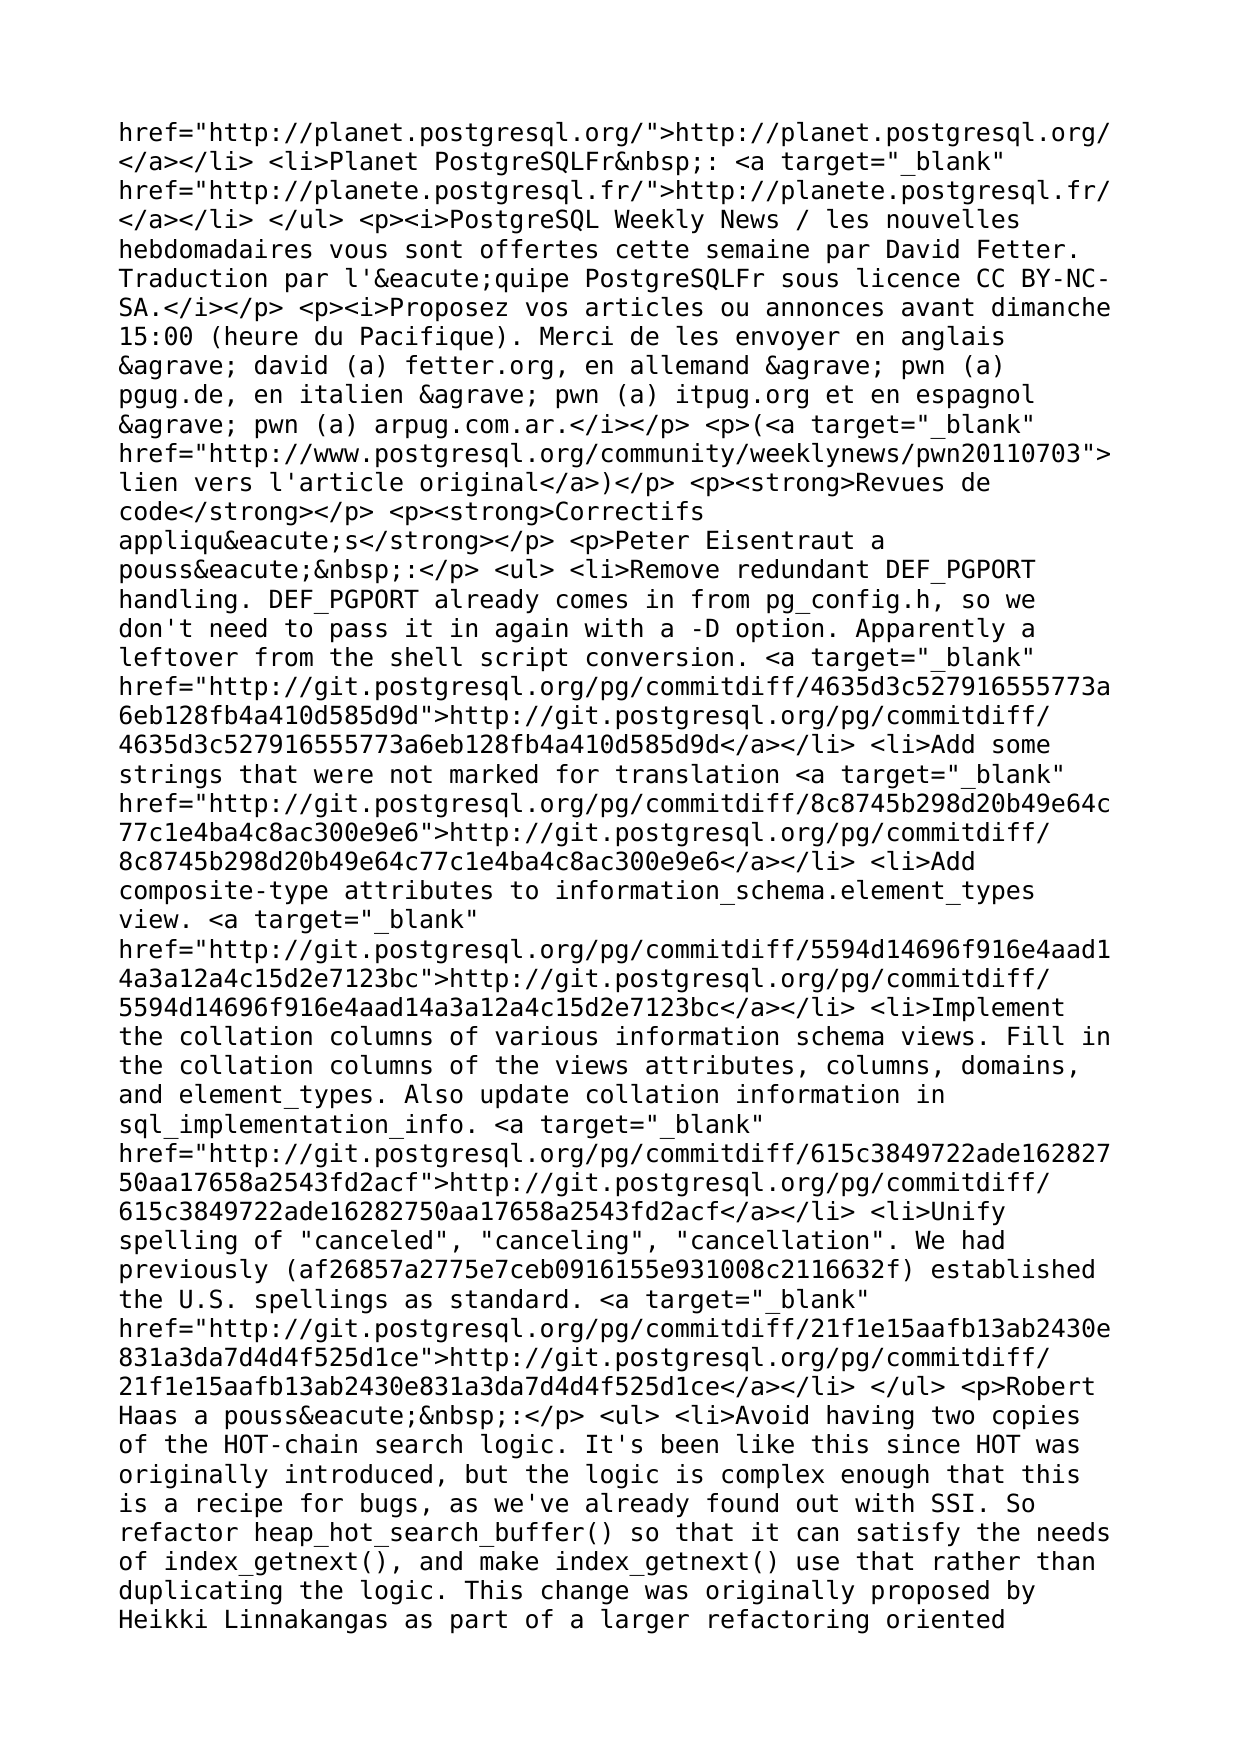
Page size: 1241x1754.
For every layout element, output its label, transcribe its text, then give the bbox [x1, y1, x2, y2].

text href="http://planet.postgresql.org/">http://planet.postgresql.org/</a></li> <li>Planet PostgreSQLFr&nbsp;: <a target="_blank" href="http://planete.postgresql.fr/">http://planete.postgresql.fr/</a></li> </ul> <p><i>PostgreSQL Weekly News / les nouvelles hebdomadaires vous sont offertes cette semaine par David Fetter. Traduction par l'&eacute;quipe PostgreSQLFr sous licence CC BY-NC-SA.</i></p> <p><i>Proposez vos articles ou annonces avant dimanche 15:00 (heure du Pacifique). Merci de les envoyer en anglais &agrave; david (a) fetter.org, en allemand &agrave; pwn (a) pgug.de, en italien &agrave; pwn (a) itpug.org et en espagnol &agrave; pwn (a) arpug.com.ar.</i></p> <p>(<a target="_blank" href="http://www.postgresql.org/community/weeklynews/pwn20110703">lien vers l'article original</a>)</p> <p><strong>Revues de code</strong></p> <p><strong>Correctifs appliqu&eacute;s</strong></p> <p>Peter Eisentraut a pouss&eacute;&nbsp;:</p> <ul> <li>Remove redundant DEF_PGPORT handling. DEF_PGPORT already comes in from pg_config.h, so we don't need to pass it in again with a -D option. Apparently a leftover from the shell script conversion. <a target="_blank" href="http://git.postgresql.org/pg/commitdiff/4635d3c527916555773a6eb128fb4a410d585d9d">http://git.postgresql.org/pg/commitdiff/4635d3c527916555773a6eb128fb4a410d585d9d</a></li> <li>Add some strings that were not marked for translation <a target="_blank" href="http://git.postgresql.org/pg/commitdiff/8c8745b298d20b49e64c77c1e4ba4c8ac300e9e6">http://git.postgresql.org/pg/commitdiff/8c8745b298d20b49e64c77c1e4ba4c8ac300e9e6</a></li> <li>Add composite-type attributes to information_schema.element_types view. <a target="_blank" href="http://git.postgresql.org/pg/commitdiff/5594d14696f916e4aad14a3a12a4c15d2e7123bc">http://git.postgresql.org/pg/commitdiff/5594d14696f916e4aad14a3a12a4c15d2e7123bc</a></li> <li>Implement the collation columns of various information schema views. Fill in the collation columns of the views attributes, columns, domains, and element_types. Also update collation information in sql_implementation_info. <a target="_blank" href="http://git.postgresql.org/pg/commitdiff/615c3849722ade16282750aa17658a2543fd2acf">http://git.postgresql.org/pg/commitdiff/615c3849722ade16282750aa17658a2543fd2acf</a></li> <li>Unify spelling of "canceled", "canceling", "cancellation". We had previously (af26857a2775e7ceb0916155e931008c2116632f) established the U.S. spellings as standard. <a target="_blank" href="http://git.postgresql.org/pg/commitdiff/21f1e15aafb13ab2430e831a3da7d4d4f525d1ce">http://git.postgresql.org/pg/commitdiff/21f1e15aafb13ab2430e831a3da7d4d4f525d1ce</a></li> </ul> <p>Robert Haas a pouss&eacute;&nbsp;:</p> <ul> <li>Avoid having two copies of the HOT-chain search logic. It's been like this since HOT was originally introduced, but the logic is complex enough that this is a recipe for bugs, as we've already found out with SSI. So refactor heap_hot_search_buffer() so that it can satisfy the needs of index_getnext(), and make index_getnext() use that rather than duplicating the logic. This change was originally proposed by Heikki Linnakangas as part of a larger refactoring oriented [118, 118, 1122, 1635]
